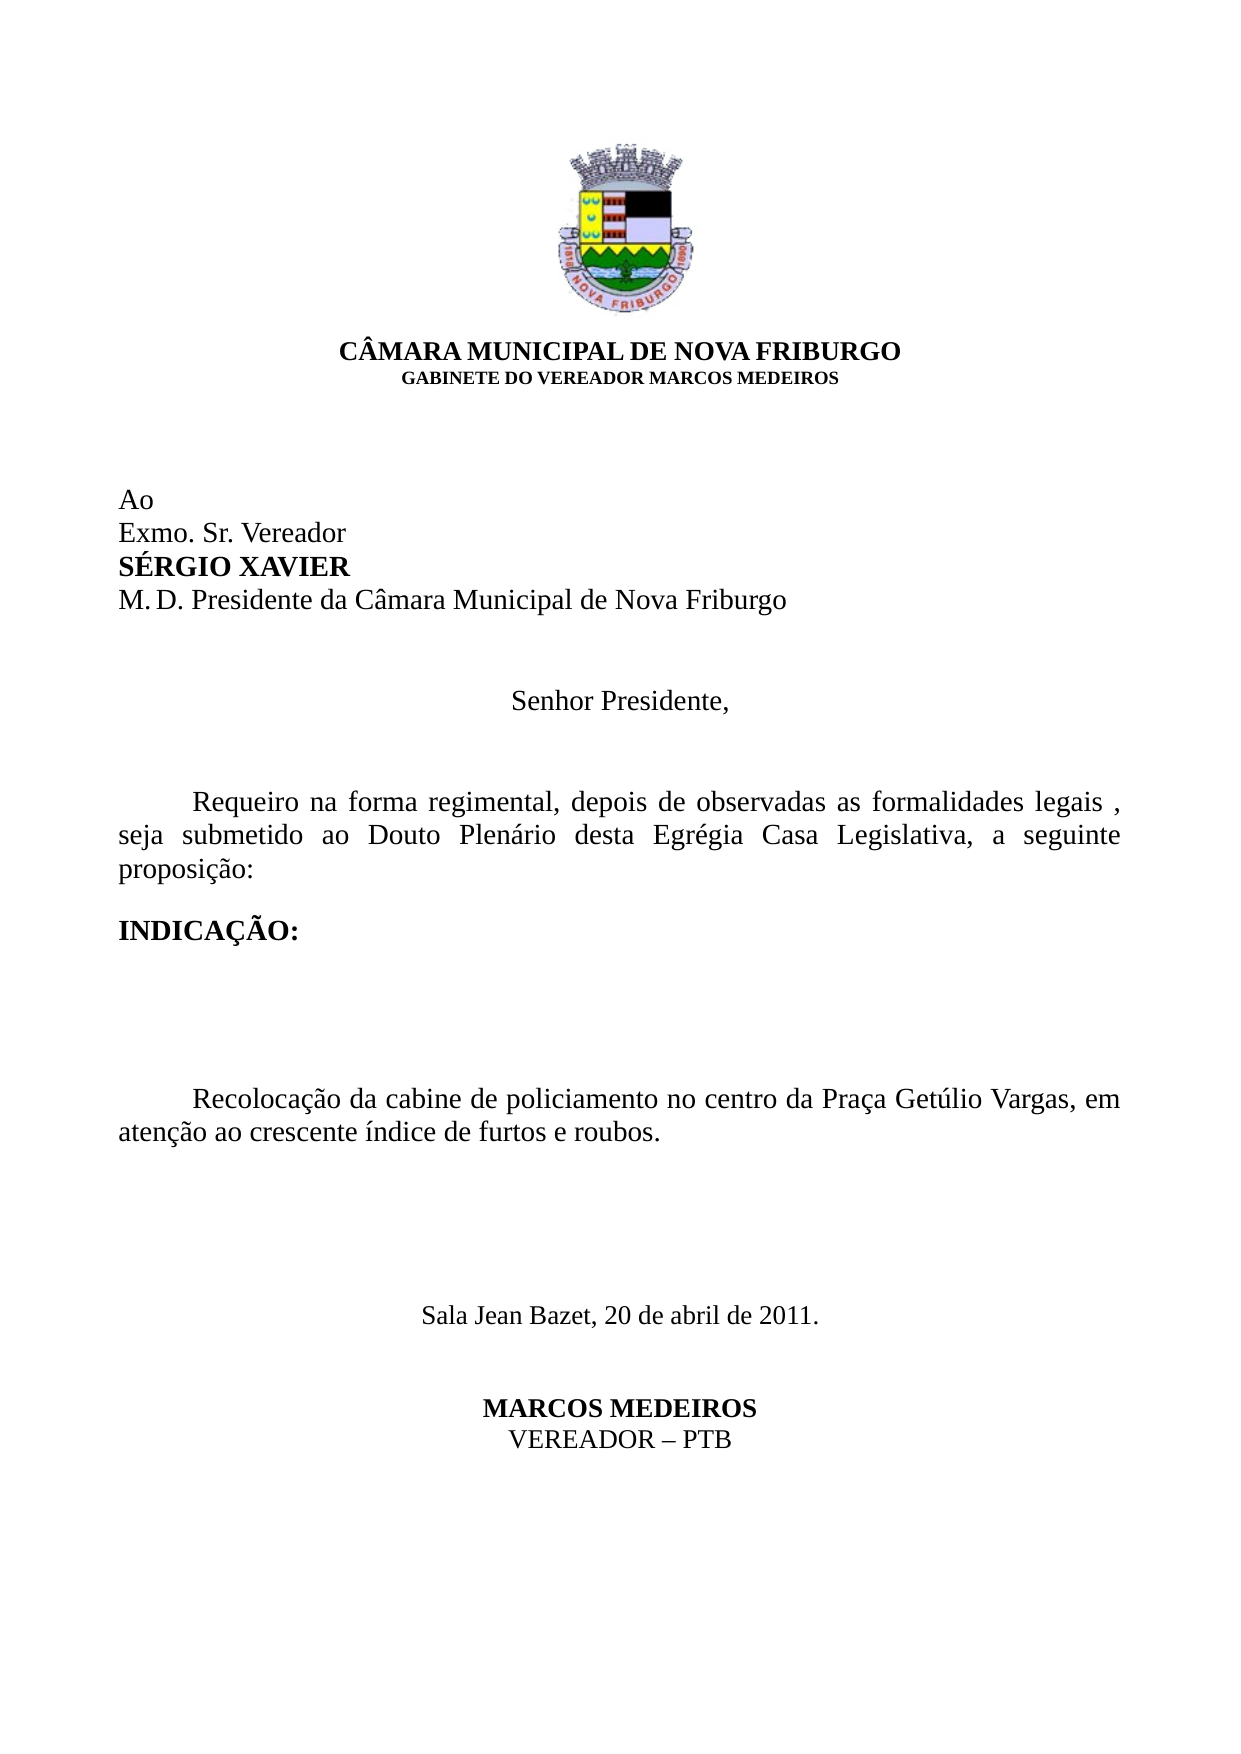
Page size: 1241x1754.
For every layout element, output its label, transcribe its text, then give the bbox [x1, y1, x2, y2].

text Sala Jean Bazet, 20 de abril de 2011. [118, 1299, 1122, 1330]
text CÂMARA MUNICIPAL DE NOVA FRIBURGO [118, 335, 1122, 367]
text GABINETE DO VEREADOR MARCOS MEDEIROS [118, 367, 1122, 388]
text Requeiro na forma regimental, depois de observadas as formalidades legais , seja submetido ao Douto Plenário desta Egrégia Casa Legislativa, a seguinte proposição: [118, 784, 1122, 884]
text Ao [118, 482, 1122, 515]
text INDICAÇÃO: [118, 913, 1122, 947]
text Exmo. Sr. Vereador [118, 515, 1122, 549]
text VEREADOR – PTB [118, 1423, 1122, 1455]
text Recolocação da cabine de policiamento no centro da Praça Getúlio Vargas, em atenção ao crescente índice de furtos e roubos. [118, 1081, 1122, 1148]
list D. Presidente da Câmara Municipal de Nova Friburgo [118, 582, 1122, 616]
text MARCOS MEDEIROS [118, 1392, 1122, 1423]
text SÉRGIO XAVIER [118, 549, 1122, 582]
picture [537, 127, 703, 327]
text Senhor Presidente, [118, 683, 1122, 717]
